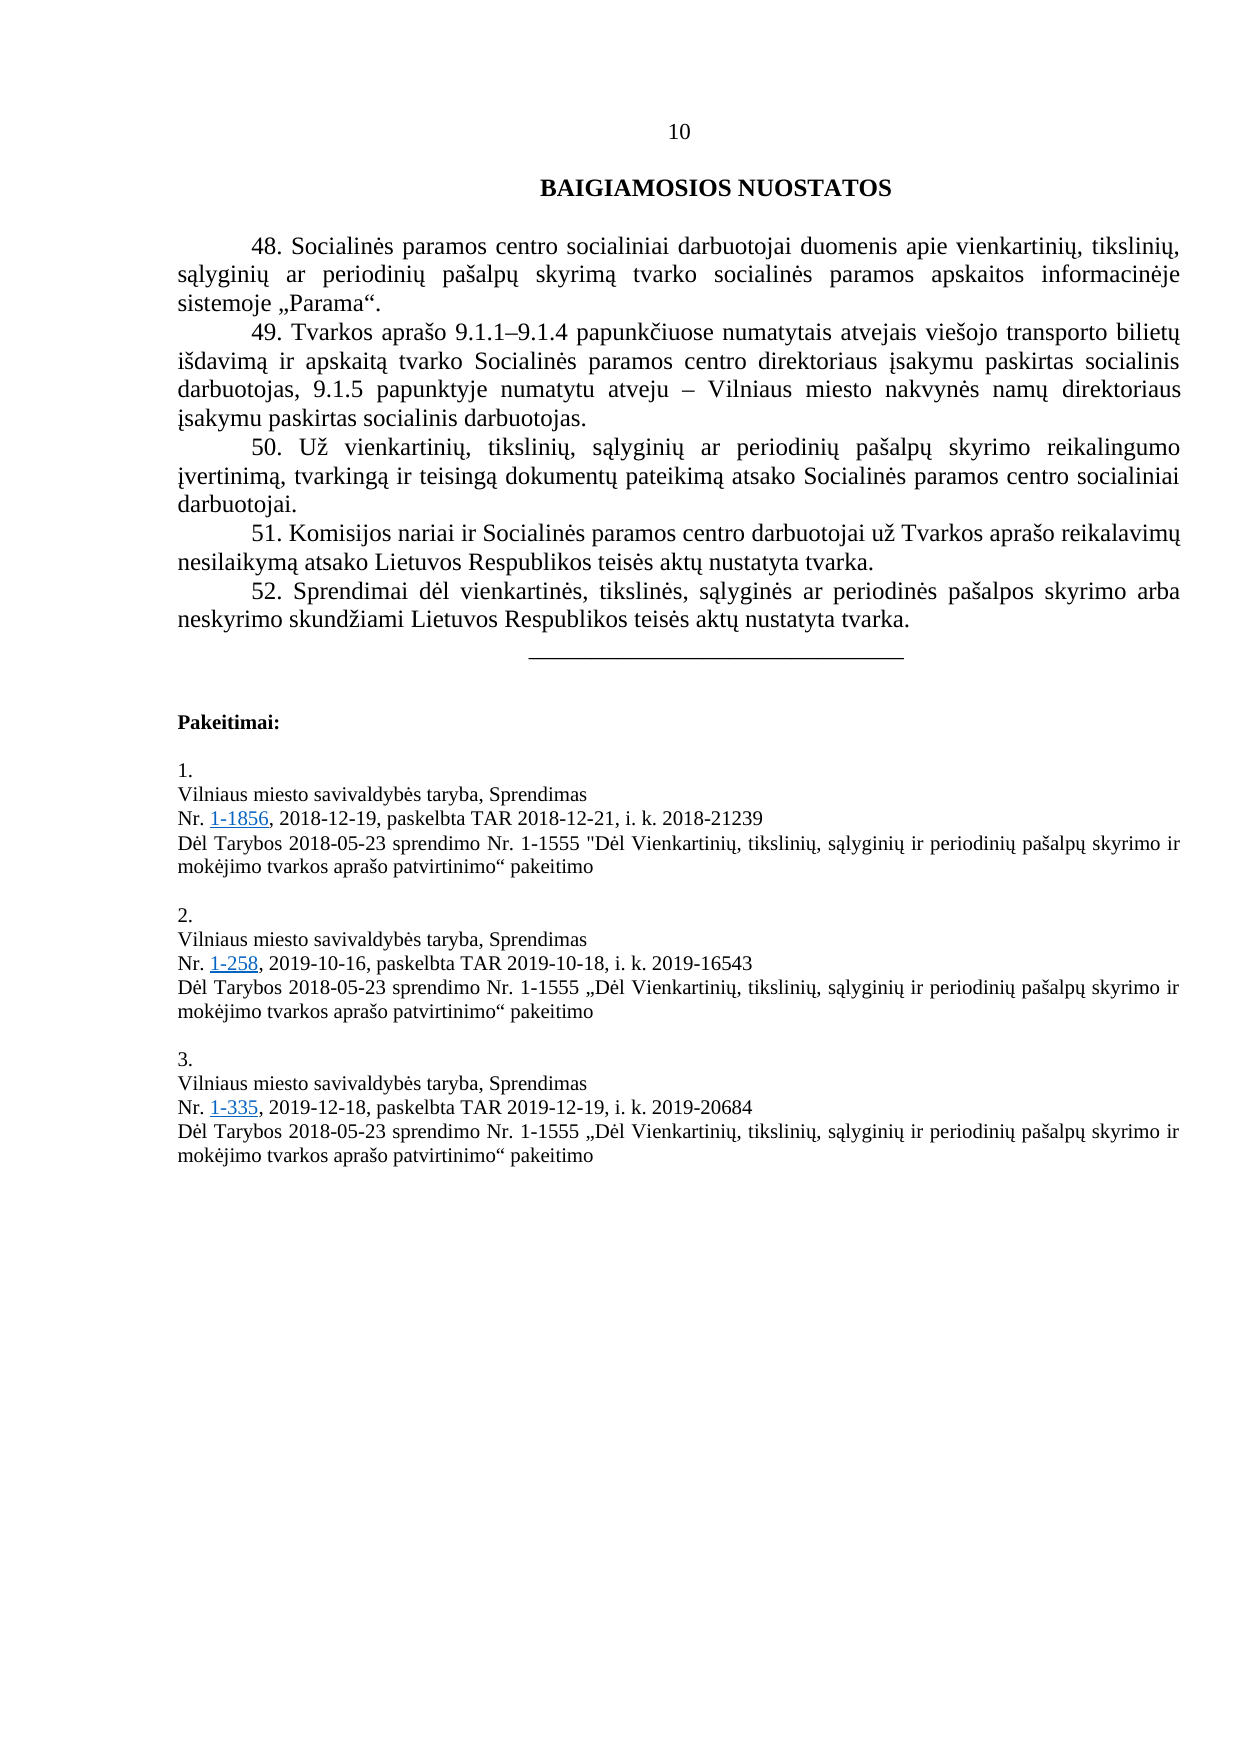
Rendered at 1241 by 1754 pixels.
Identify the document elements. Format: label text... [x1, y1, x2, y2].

text 48. Socialinės paramos centro socialiniai darbuotojai duomenis apie vienkartinių, tikslinių, sąlyginių ar periodinių pašalpų skyrimą tvarko socialinės paramos apskaitos informacinėje sistemoje „Parama“. [177, 231, 1181, 317]
text Nr. 1-1856, 2018-12-19, paskelbta TAR 2018-12-21, i. k. 2018-21239 [177, 806, 1181, 830]
text 49. Tvarkos aprašo 9.1.1–9.1.4 papunkčiuose numatytais atvejais viešojo transporto bilietų išdavimą ir apskaitą tvarko Socialinės paramos centro direktoriaus įsakymu paskirtas socialinis darbuotojas, 9.1.5 papunktyje numatytu atveju – Vilniaus miesto nakvynės namų direktoriaus įsakymu paskirtas socialinis darbuotojas. [177, 317, 1181, 432]
text Dėl Tarybos 2018-05-23 sprendimo Nr. 1-1555 „Dėl Vienkartinių, tikslinių, sąlyginių ir periodinių pašalpų skyrimo ir mokėjimo tvarkos aprašo patvirtinimo“ pakeitimo [177, 1119, 1181, 1167]
text 52. Sprendimai dėl vienkartinės, tikslinės, sąlyginės ar periodinės pašalpos skyrimo arba neskyrimo skundžiami Lietuvos Respublikos teisės aktų nustatyta tvarka. [177, 576, 1181, 633]
text Nr. 1-335, 2019-12-18, paskelbta TAR 2019-12-19, i. k. 2019-20684 [177, 1095, 1181, 1119]
text Nr. 1-258, 2019-10-16, paskelbta TAR 2019-10-18, i. k. 2019-16543 [177, 951, 1181, 975]
text Dėl Tarybos 2018-05-23 sprendimo Nr. 1-1555 „Dėl Vienkartinių, tikslinių, sąlyginių ir periodinių pašalpų skyrimo ir mokėjimo tvarkos aprašo patvirtinimo“ pakeitimo [177, 975, 1181, 1023]
text Dėl Tarybos 2018-05-23 sprendimo Nr. 1-1555 "Dėl Vienkartinių, tikslinių, sąlyginių ir periodinių pašalpų skyrimo ir mokėjimo tvarkos aprašo patvirtinimo“ pakeitimo [177, 830, 1181, 878]
text 51. Komisijos nariai ir Socialinės paramos centro darbuotojai už Tvarkos aprašo reikalavimų nesilaikymą atsako Lietuvos Respublikos teisės aktų nustatyta tvarka. [177, 518, 1181, 576]
text BAIGIAMOSIOS NUOSTATOS [177, 173, 1181, 202]
text ______________________________ [177, 633, 1181, 662]
text Vilniaus miesto savivaldybės taryba, Sprendimas [177, 927, 1181, 951]
text 1. [177, 758, 1181, 782]
text 50. Už vienkartinių, tikslinių, sąlyginių ar periodinių pašalpų skyrimo reikalingumo įvertinimą, tvarkingą ir teisingą dokumentų pateikimą atsako Socialinės paramos centro socialiniai darbuotojai. [177, 432, 1181, 518]
text 3. [177, 1047, 1181, 1071]
text Vilniaus miesto savivaldybės taryba, Sprendimas [177, 782, 1181, 806]
text Vilniaus miesto savivaldybės taryba, Sprendimas [177, 1071, 1181, 1095]
text Pakeitimai: [177, 710, 1181, 734]
text 2. [177, 903, 1181, 927]
